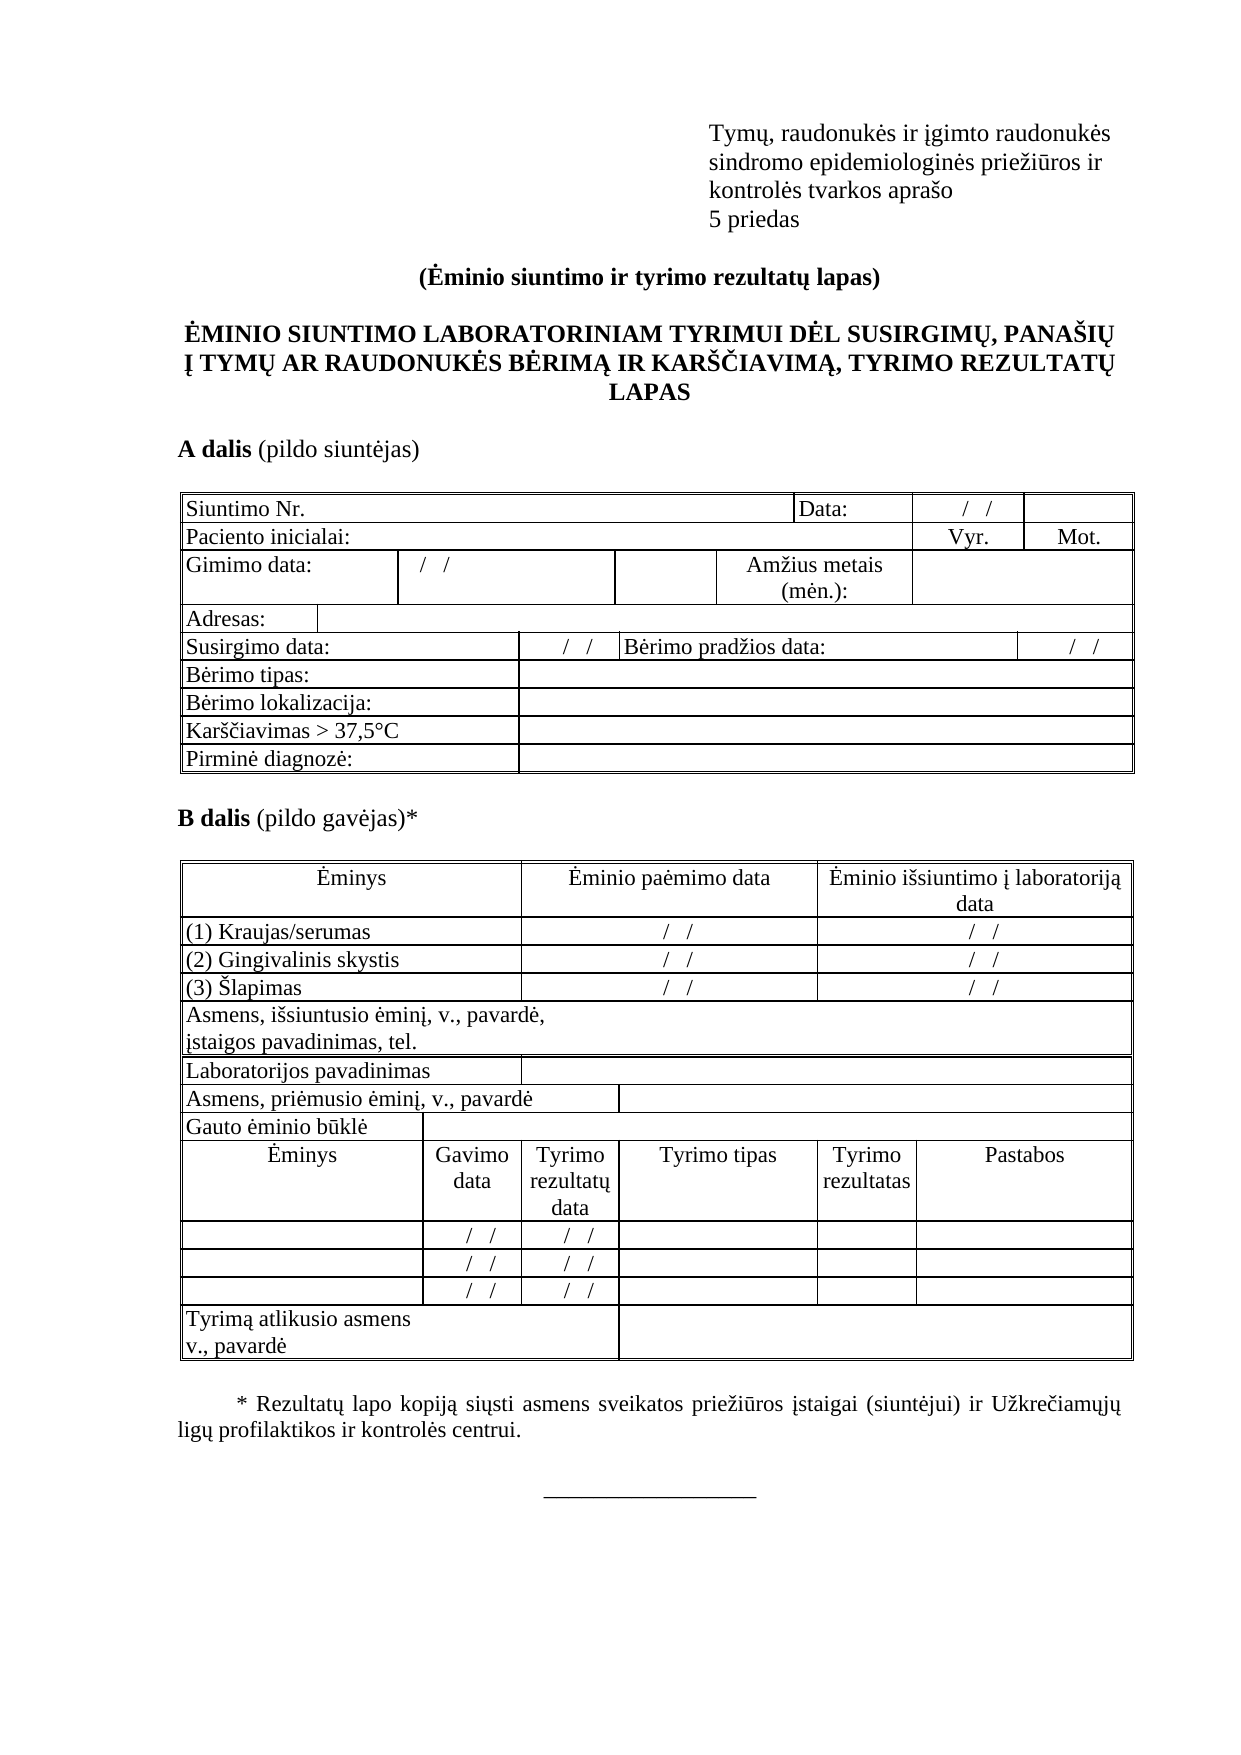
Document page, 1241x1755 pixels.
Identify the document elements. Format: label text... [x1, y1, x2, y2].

table_cell Laboratorijos pavadinimas [183, 1058, 521, 1084]
table_cell Susirgimo data: [183, 633, 518, 659]
table_cell Amžius metais (mėn.): [717, 551, 912, 603]
table_cell [620, 1278, 817, 1304]
table_cell [913, 551, 1132, 603]
table_cell / / [522, 974, 817, 1000]
table_cell / / [522, 1278, 618, 1304]
table_cell [818, 1222, 916, 1248]
text A dalis (pildo siuntėjas) [177, 434, 1122, 463]
table_cell / / [522, 946, 817, 972]
table_cell [818, 1278, 916, 1304]
text kontrolės tvarkos aprašo [177, 176, 1122, 204]
table_header [1025, 495, 1132, 521]
table_cell [818, 1250, 916, 1276]
table_cell [520, 689, 1132, 715]
table_cell / / [522, 1250, 618, 1276]
table_header Ėminys [183, 864, 521, 916]
table_cell / / [1018, 633, 1132, 659]
text 5 priedas [177, 204, 1122, 233]
table_cell Ėminys [183, 1141, 422, 1220]
table_cell [616, 551, 716, 603]
table_cell [620, 1250, 817, 1276]
text Tymų, raudonukės ir įgimto raudonukės [177, 118, 1122, 147]
table_cell [620, 1085, 1131, 1112]
table_header Siuntimo Nr. [183, 495, 793, 521]
table_cell [520, 661, 1132, 687]
table_cell (1) Kraujas/serumas [183, 918, 521, 944]
table_cell [318, 605, 1132, 631]
text * Rezultatų lapo kopiją siųsti asmens sveikatos priežiūros įstaigai (siuntėjui) ir Užkrečiamųjų ligų profilaktikos ir kontrolės centrui. [177, 1390, 1122, 1443]
table_cell / / [424, 1278, 521, 1304]
table_cell Bėrimo tipas: [183, 661, 518, 687]
table_cell Asmens, išsiuntusio ėminį, v., pavardė, įstaigos pavadinimas, tel. [183, 1002, 1131, 1054]
table_cell Tyrimo tipas [620, 1141, 817, 1220]
table_cell Bėrimo pradžios data: [620, 633, 1017, 659]
table_cell Tyrimo rezultatas [818, 1141, 916, 1220]
table_cell Gimimo data: [183, 551, 397, 603]
table_cell / / [818, 974, 1131, 1000]
table_cell / / [424, 1222, 521, 1248]
table_cell (3) Šlapimas [183, 974, 521, 1000]
table_cell / / [424, 1250, 521, 1276]
table_cell [183, 1222, 422, 1248]
text B dalis (pildo gavėjas)* [177, 803, 1122, 832]
table_cell / / [399, 551, 614, 603]
table_cell Vyr. [913, 523, 1023, 549]
table_cell / / [818, 946, 1131, 972]
table_cell [917, 1250, 1131, 1276]
text sindromo epidemiologinės priežiūros ir [177, 147, 1122, 176]
table_cell [522, 1058, 1131, 1084]
table_cell Gavimo data [424, 1141, 521, 1220]
table_header Ėminio išsiuntimo į laboratoriją data [818, 864, 1131, 916]
table_cell Asmens, priėmusio ėminį, v., pavardė [183, 1085, 618, 1112]
table_cell [917, 1278, 1131, 1304]
table_cell [620, 1222, 817, 1248]
table_cell Adresas: [183, 605, 317, 631]
table_cell Tyrimo rezultatų data [522, 1141, 618, 1220]
table_header / / [913, 495, 1023, 521]
table_cell [183, 1278, 422, 1304]
table_cell Pirminė diagnozė: [183, 745, 518, 771]
table_cell / / [522, 1222, 618, 1248]
table_cell [620, 1306, 1131, 1358]
table_cell Mot. [1025, 523, 1132, 549]
table_cell Gauto ėminio būklė [183, 1113, 422, 1139]
table_cell / / [520, 633, 619, 659]
text ĖMINIO SIUNTIMO LABORATORINIAM TYRIMUI DĖL SUSIRGIMŲ, PANAŠIŲ Į TYMŲ AR RAUDONUKĖS BĖRIMĄ IR KARŠČIAVIMĄ, TYRIMO REZULTATŲ LAPAS [177, 319, 1122, 406]
table_cell Tyrimą atlikusio asmens v., pavardė [183, 1306, 618, 1358]
table_cell Pastabos [917, 1141, 1131, 1220]
text _________________ [177, 1472, 1122, 1500]
table_cell Bėrimo lokalizacija: [183, 689, 518, 715]
table_header Ėminio paėmimo data [522, 864, 817, 916]
table_cell (2) Gingivalinis skystis [183, 946, 521, 972]
table_cell [917, 1222, 1131, 1248]
text (Ėminio siuntimo ir tyrimo rezultatų lapas) [177, 262, 1122, 291]
table_cell / / [818, 918, 1131, 944]
table_cell Karščiavimas > 37,5°C [183, 717, 518, 743]
table_header Data: [795, 495, 912, 521]
table_cell [183, 1250, 422, 1276]
table_cell [520, 717, 1132, 743]
table_cell [520, 745, 1132, 771]
table_cell / / [522, 918, 817, 944]
table_cell Paciento inicialai: [183, 523, 912, 549]
table_cell [424, 1113, 1131, 1139]
